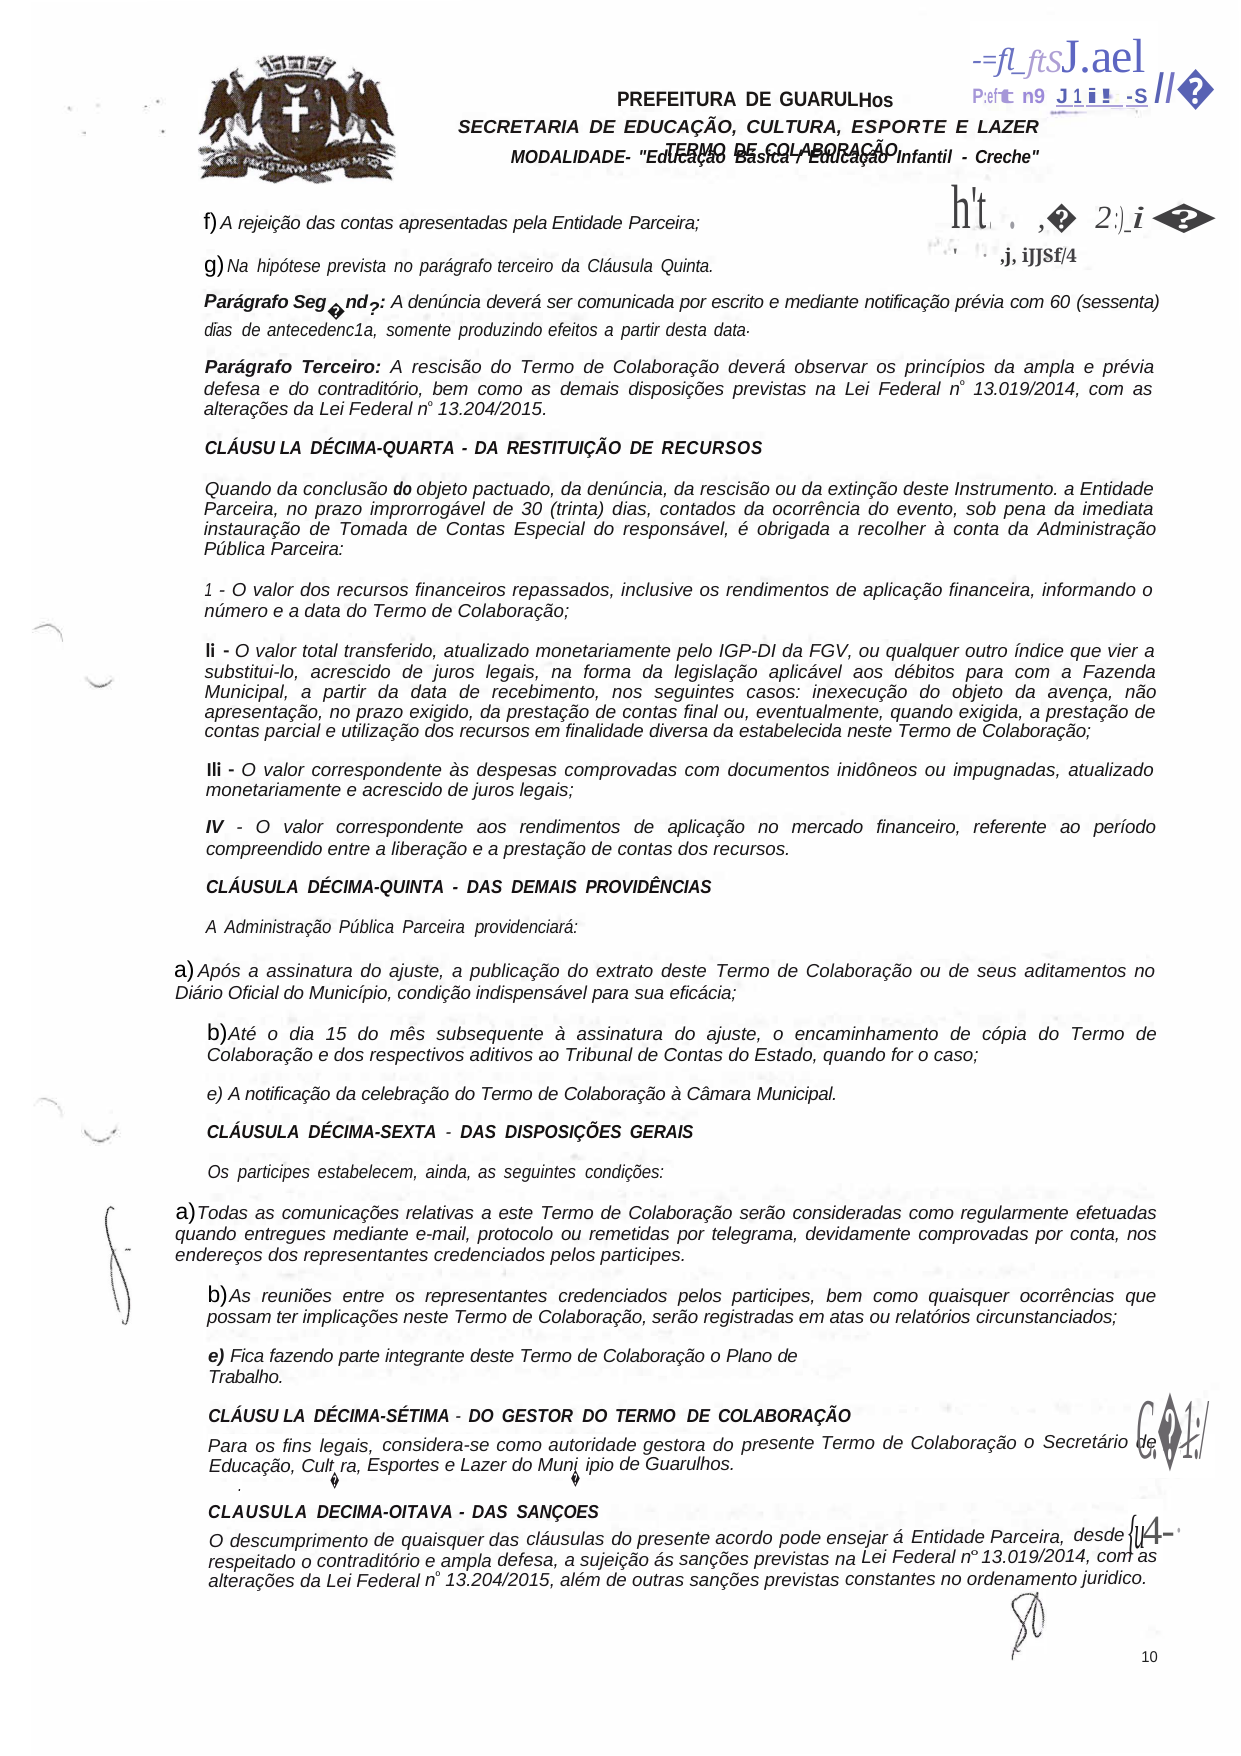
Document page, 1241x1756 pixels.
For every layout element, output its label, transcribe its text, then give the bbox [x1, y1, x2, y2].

text � [330, 1471, 339, 1483]
text º [971, 1554, 978, 1562]
text Educação, Cult ra, Esportes e Lazer do Muni ipio de Guarulhos. [209, 1455, 1215, 1477]
text Para os fins legais, considera-se como autoridade gestora do presente Termo de Colaboração o Secretário de , .;/ [208, 1434, 1140, 1455]
subtitle PREFEITURA DE GUARULHos P:eft n9 J 1 i! -S II� [970, 21, 1158, 90]
text . [238, 1477, 242, 1495]
text � [571, 1470, 581, 1488]
text -=fl_ftSJ.ael [972, 28, 1158, 83]
text {u� [1128, 1504, 1163, 1563]
text º [971, 1548, 978, 1554]
